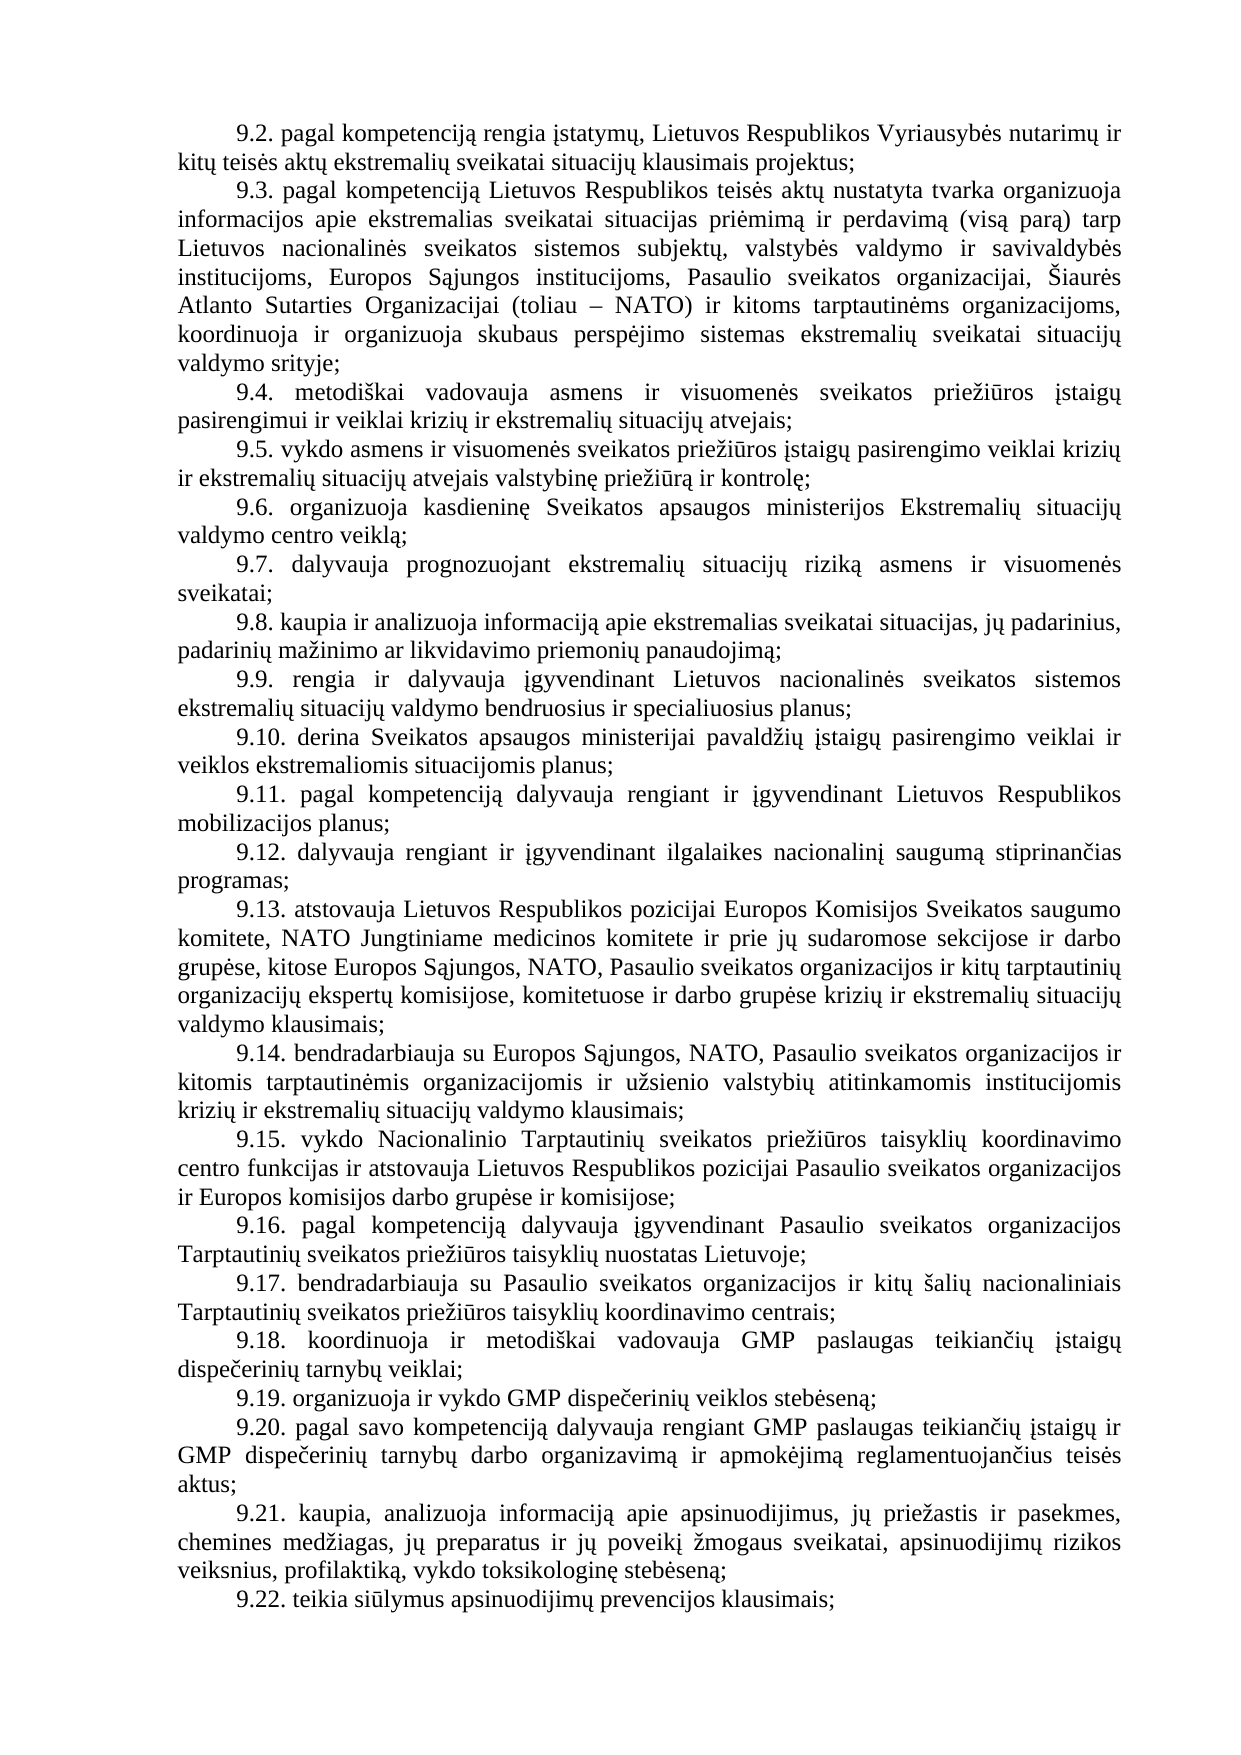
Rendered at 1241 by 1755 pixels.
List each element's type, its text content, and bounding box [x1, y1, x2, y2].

text 9.3. pagal kompetenciją Lietuvos Respublikos teisės aktų nustatyta tvarka organizuoja informacijos apie ekstremalias sveikatai situacijas priėmimą ir perdavimą (visą parą) tarp Lietuvos nacionalinės sveikatos sistemos subjektų, valstybės valdymo ir savivaldybės institucijoms, Europos Sąjungos institucijoms, Pasaulio sveikatos organizacijai, Šiaurės Atlanto Sutarties Organizacijai (toliau – NATO) ir kitoms tarptautinėms organizacijoms, koordinuoja ir organizuoja skubaus perspėjimo sistemas ekstremalių sveikatai situacijų valdymo srityje; [177, 176, 1122, 377]
text 9.13. atstovauja Lietuvos Respublikos pozicijai Europos Komisijos Sveikatos saugumo komitete, NATO Jungtiniame medicinos komitete ir prie jų sudaromose sekcijose ir darbo grupėse, kitose Europos Sąjungos, NATO, Pasaulio sveikatos organizacijos ir kitų tarptautinių organizacijų ekspertų komisijose, komitetuose ir darbo grupėse krizių ir ekstremalių situacijų valdymo klausimais; [177, 894, 1122, 1038]
text 9.18. koordinuoja ir metodiškai vadovauja GMP paslaugas teikiančių įstaigų dispečerinių tarnybų veiklai; [177, 1326, 1122, 1383]
text 9.20. pagal savo kompetenciją dalyvauja rengiant GMP paslaugas teikiančių įstaigų ir GMP dispečerinių tarnybų darbo organizavimą ir apmokėjimą reglamentuojančius teisės aktus; [177, 1412, 1122, 1498]
text 9.11. pagal kompetenciją dalyvauja rengiant ir įgyvendinant Lietuvos Respublikos mobilizacijos planus; [177, 779, 1122, 837]
text 9.21. kaupia, analizuoja informaciją apie apsinuodijimus, jų priežastis ir pasekmes, chemines medžiagas, jų preparatus ir jų poveikį žmogaus sveikatai, apsinuodijimų rizikos veiksnius, profilaktiką, vykdo toksikologinę stebėseną; [177, 1498, 1122, 1584]
text 9.6. organizuoja kasdieninę Sveikatos apsaugos ministerijos Ekstremalių situacijų valdymo centro veiklą; [177, 492, 1122, 549]
text 9.10. derina Sveikatos apsaugos ministerijai pavaldžių įstaigų pasirengimo veiklai ir veiklos ekstremaliomis situacijomis planus; [177, 722, 1122, 779]
text 9.12. dalyvauja rengiant ir įgyvendinant ilgalaikes nacionalinį saugumą stiprinančias programas; [177, 837, 1122, 894]
text 9.7. dalyvauja prognozuojant ekstremalių situacijų riziką asmens ir visuomenės sveikatai; [177, 549, 1122, 607]
text 9.16. pagal kompetenciją dalyvauja įgyvendinant Pasaulio sveikatos organizacijos Tarptautinių sveikatos priežiūros taisyklių nuostatas Lietuvoje; [177, 1211, 1122, 1268]
text 9.4. metodiškai vadovauja asmens ir visuomenės sveikatos priežiūros įstaigų pasirengimui ir veiklai krizių ir ekstremalių situacijų atvejais; [177, 377, 1122, 434]
text 9.19. organizuoja ir vykdo GMP dispečerinių veiklos stebėseną; [177, 1383, 1122, 1412]
text 9.2. pagal kompetenciją rengia įstatymų, Lietuvos Respublikos Vyriausybės nutarimų ir kitų teisės aktų ekstremalių sveikatai situacijų klausimais projektus; [177, 118, 1122, 176]
text 9.14. bendradarbiauja su Europos Sąjungos, NATO, Pasaulio sveikatos organizacijos ir kitomis tarptautinėmis organizacijomis ir užsienio valstybių atitinkamomis institucijomis krizių ir ekstremalių situacijų valdymo klausimais; [177, 1038, 1122, 1124]
text 9.9. rengia ir dalyvauja įgyvendinant Lietuvos nacionalinės sveikatos sistemos ekstremalių situacijų valdymo bendruosius ir specialiuosius planus; [177, 664, 1122, 722]
text 9.17. bendradarbiauja su Pasaulio sveikatos organizacijos ir kitų šalių nacionaliniais Tarptautinių sveikatos priežiūros taisyklių koordinavimo centrais; [177, 1268, 1122, 1326]
text 9.22. teikia siūlymus apsinuodijimų prevencijos klausimais; [177, 1584, 1122, 1613]
text 9.5. vykdo asmens ir visuomenės sveikatos priežiūros įstaigų pasirengimo veiklai krizių ir ekstremalių situacijų atvejais valstybinę priežiūrą ir kontrolę; [177, 434, 1122, 492]
text 9.15. vykdo Nacionalinio Tarptautinių sveikatos priežiūros taisyklių koordinavimo centro funkcijas ir atstovauja Lietuvos Respublikos pozicijai Pasaulio sveikatos organizacijos ir Europos komisijos darbo grupėse ir komisijose; [177, 1124, 1122, 1211]
text 9.8. kaupia ir analizuoja informaciją apie ekstremalias sveikatai situacijas, jų padarinius, padarinių mažinimo ar likvidavimo priemonių panaudojimą; [177, 607, 1122, 664]
